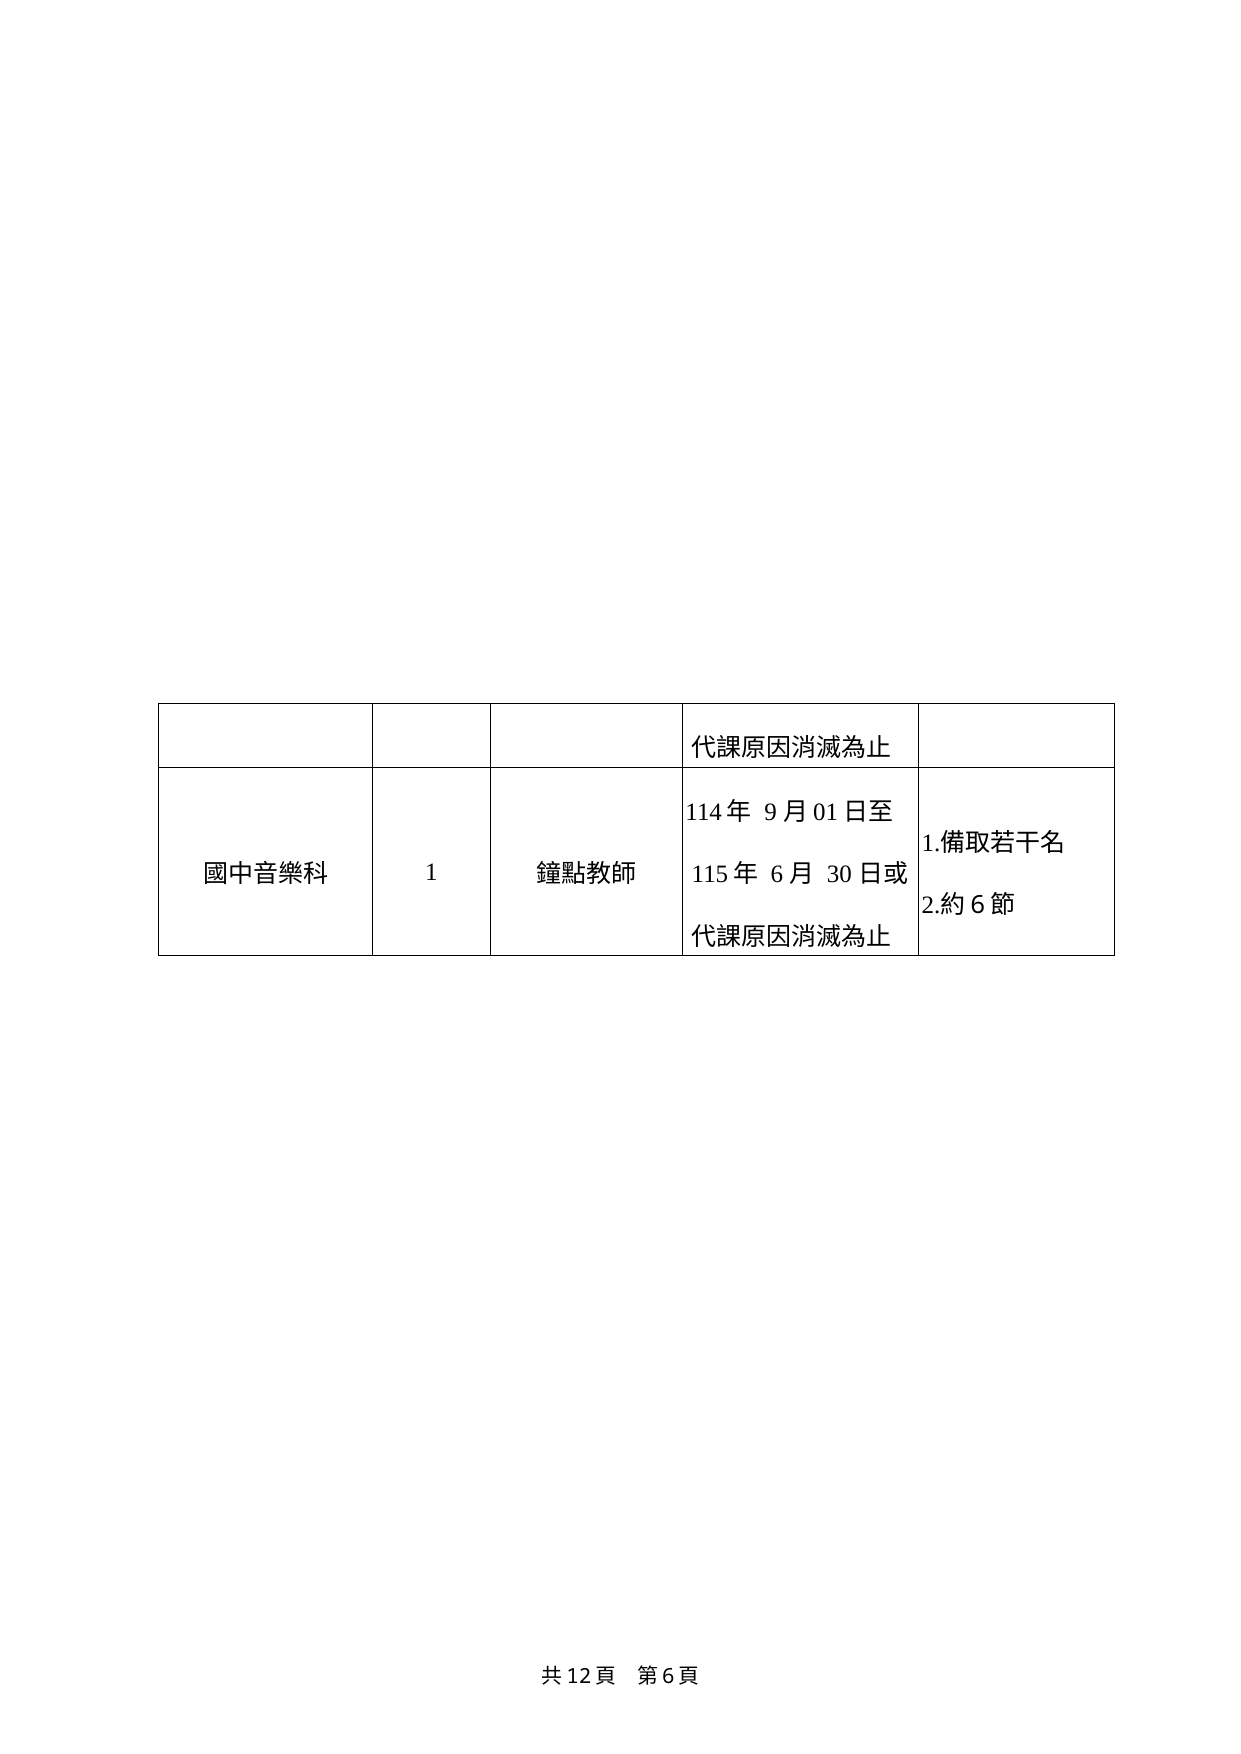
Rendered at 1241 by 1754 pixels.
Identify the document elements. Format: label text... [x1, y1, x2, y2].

table_cell [491, 704, 682, 767]
table_cell [919, 704, 1114, 767]
table_cell 鐘點教師 [491, 768, 682, 955]
table_cell [159, 704, 372, 767]
table_cell 1 [373, 768, 490, 955]
table_cell 國中音樂科 [159, 768, 372, 955]
table_cell [373, 704, 490, 767]
table_cell 1.備取若干名 2.約6節 [919, 768, 1114, 955]
table_cell 代課原因消滅為止 [683, 704, 918, 767]
table_cell 114年 9 月01日至 115年 6 月 30 日或 代課原因消滅為止 [683, 768, 918, 955]
